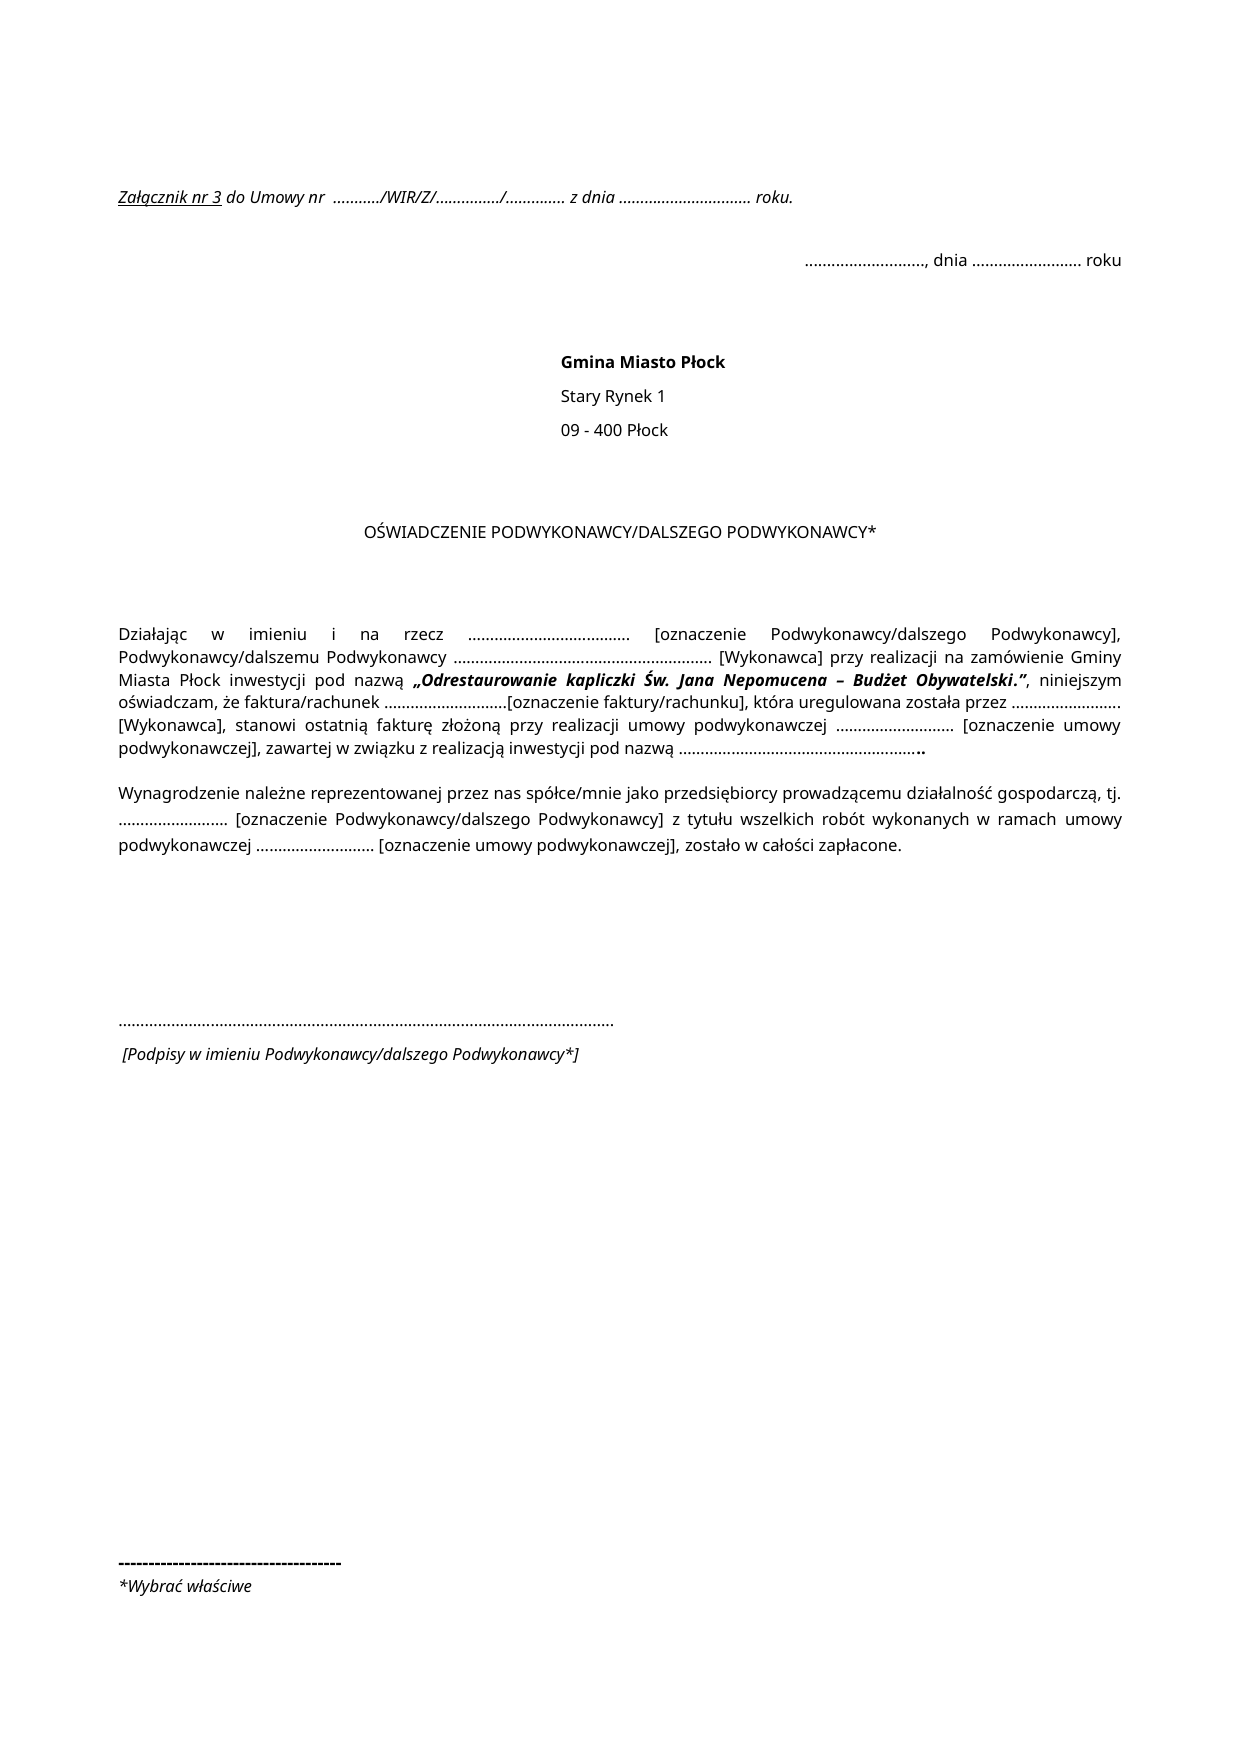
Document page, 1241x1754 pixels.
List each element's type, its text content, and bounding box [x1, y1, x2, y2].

text ..........................., dnia ……………………. roku [118, 248, 1122, 271]
text ------------------------------------- [118, 1549, 1122, 1574]
text Gmina Miasto Płock [487, 351, 1122, 373]
text [Podpisy w imieniu Podwykonawcy/dalszego Podwykonawcy*] [118, 1043, 1122, 1066]
text OŚWIADCZENIE PODWYKONAWCY/DALSZEGO PODWYKONAWCY* [118, 521, 1122, 543]
text 09 - 400 Płock [487, 419, 1122, 441]
text ………………………………………………………………………………………………….. [118, 1009, 1122, 1032]
text Działając w imieniu i na rzecz ………………………………. [oznaczenie Podwykonawcy/dalszego Podwykonawcy], Podwykonawcy/dalszemu Podwykonawcy ………………………………………………….. [Wykonawca] przy realizacji na zamówienie Gminy Miasta Płock inwestycji pod nazwą „Odrestaurowanie kapliczki Św. Jana Nepomucena – Budżet Obywatelski.”, niniejszym oświadczam, że faktura/rachunek ……………………….[oznaczenie faktury/rachunku], która uregulowana została przez ……………………. [Wykonawca], stanowi ostatnią fakturę złożoną przy realizacji umowy podwykonawczej ……………………… [oznaczenie umowy podwykonawczej], zawartej w związku z realizacją inwestycji pod nazwą ……………………………………………….. [118, 623, 1122, 759]
text *Wybrać właściwe [118, 1574, 1122, 1597]
text Wynagrodzenie należne reprezentowanej przez nas spółce/mnie jako przedsiębiorcy prowadzącemu działalność gospodarczą, tj. ……………………. [oznaczenie Podwykonawcy/dalszego Podwykonawcy] z tytułu wszelkich robót wykonanych w ramach umowy podwykonawczej ……………………… [oznaczenie umowy podwykonawczej], zostało w całości zapłacone. [118, 782, 1122, 857]
text Załącznik nr 3 do Umowy nr ………../WIR/Z/……………/………….. z dnia …………………………. roku. [118, 186, 1122, 208]
text Stary Rynek 1 [487, 384, 1122, 407]
